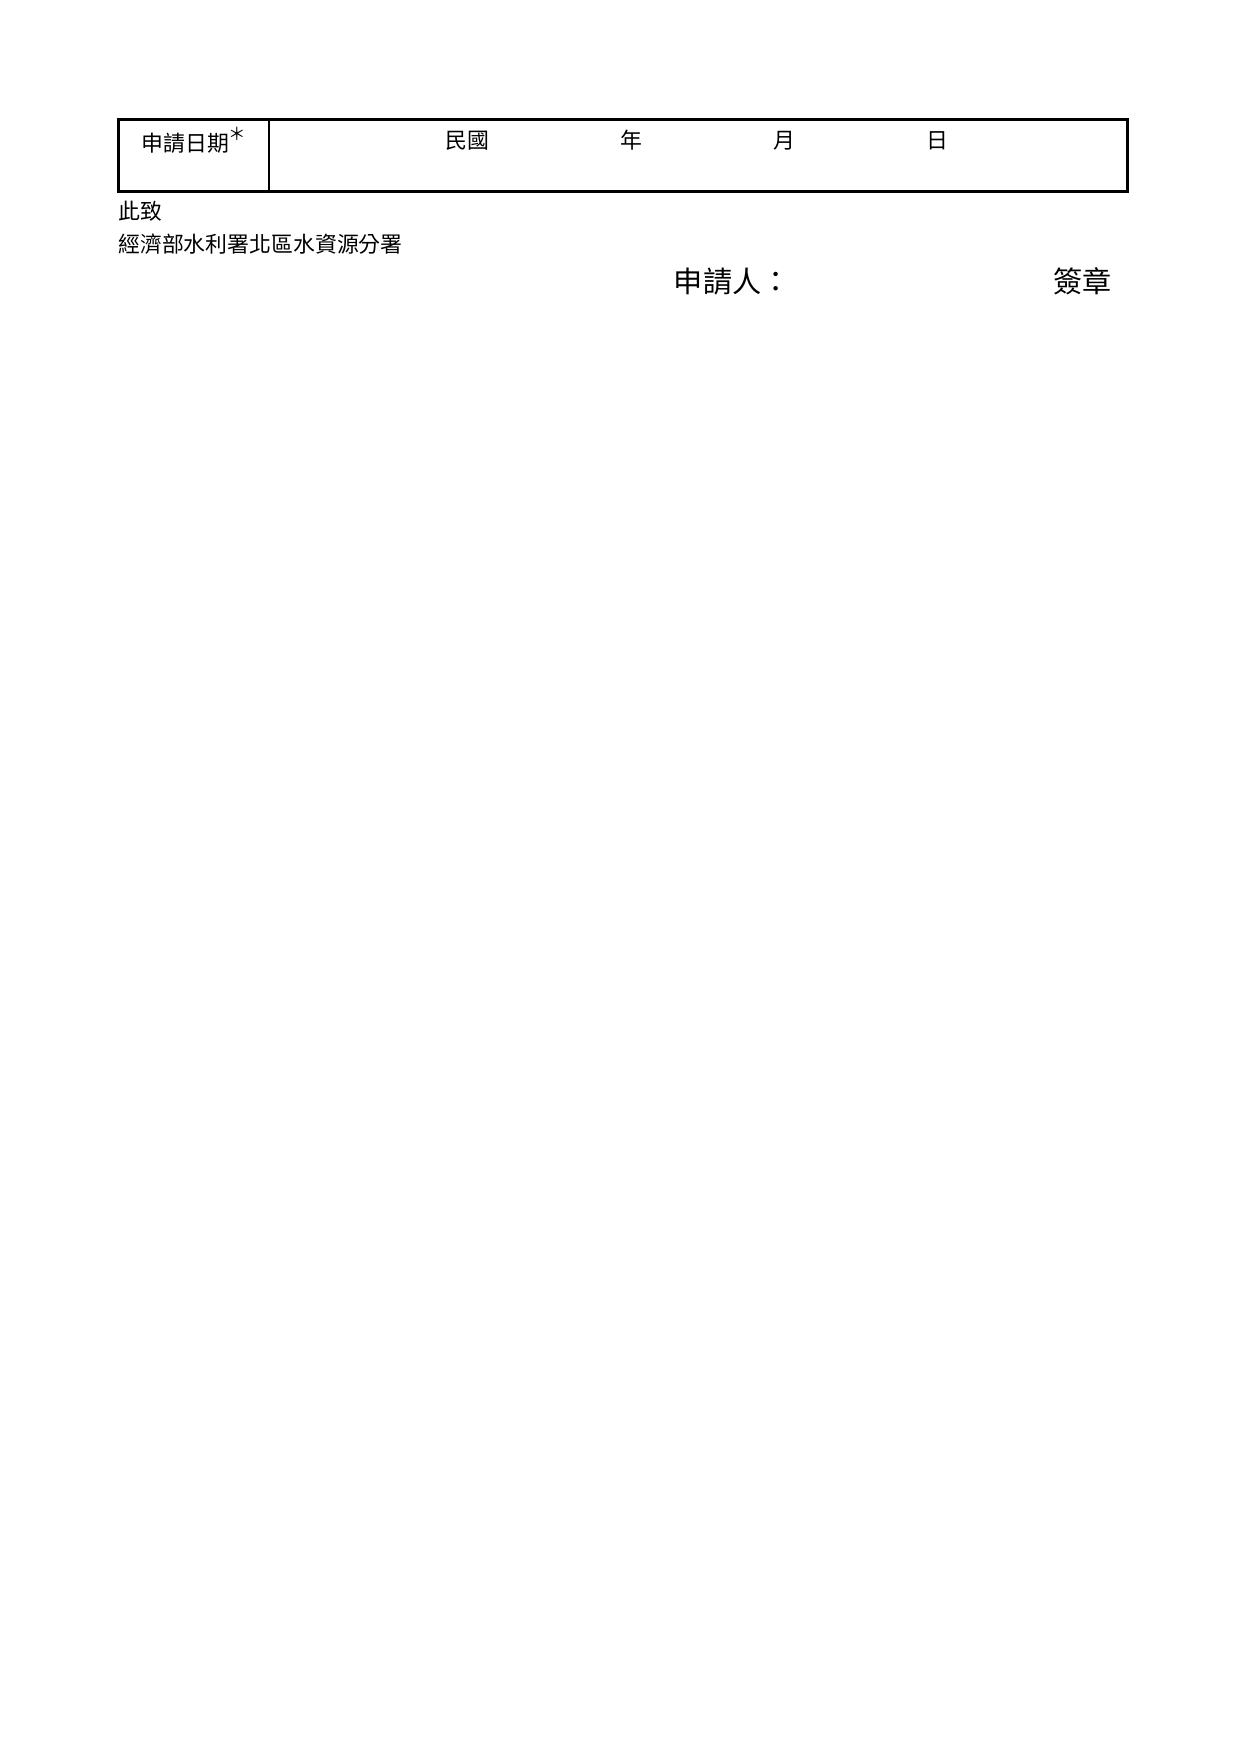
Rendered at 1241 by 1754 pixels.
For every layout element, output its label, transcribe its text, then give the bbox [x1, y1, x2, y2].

table_cell 民國 年 月 日 [270, 121, 1126, 189]
text 此致 [118, 193, 1122, 227]
text 申請人： 簽章 [118, 258, 1122, 301]
text 經濟部水利署北區水資源分署 [118, 227, 1122, 258]
table_cell 申請日期＊ [120, 121, 268, 189]
